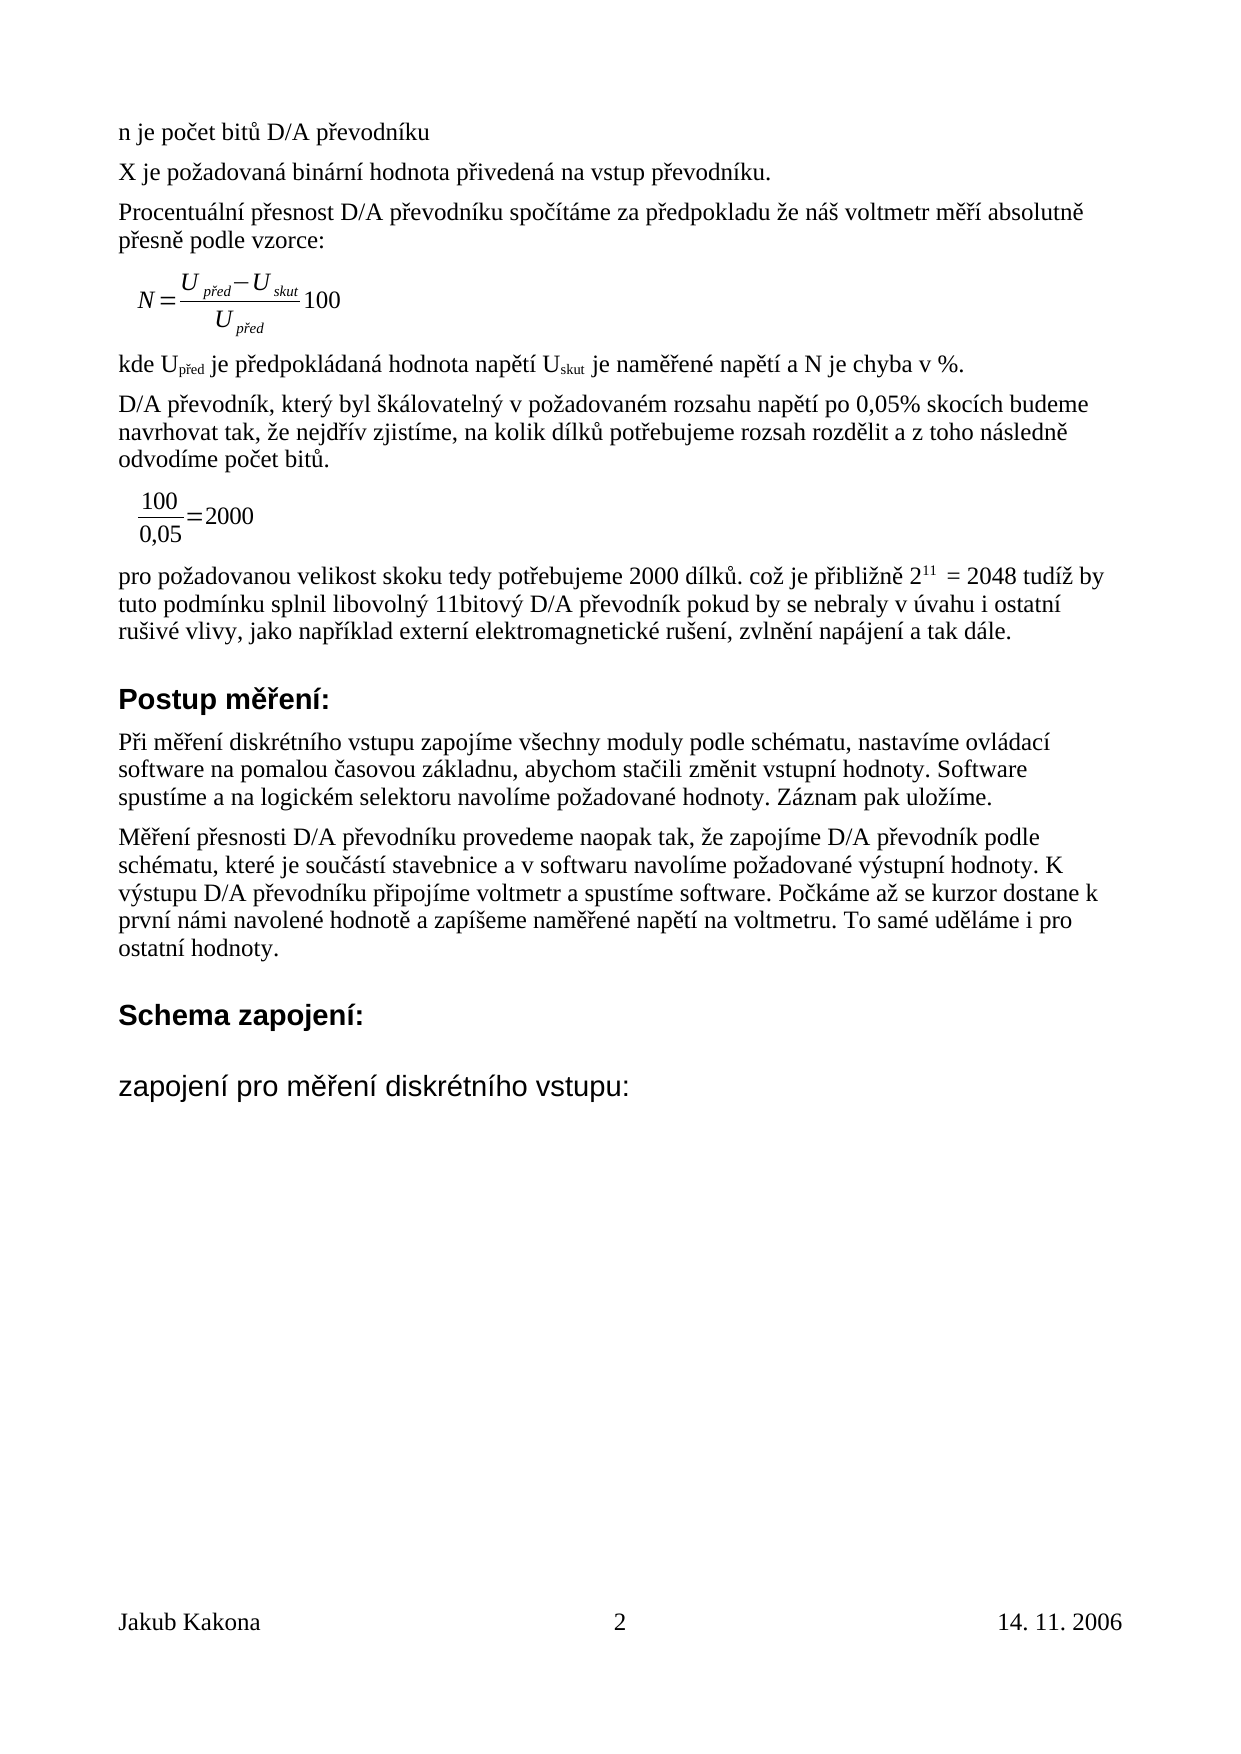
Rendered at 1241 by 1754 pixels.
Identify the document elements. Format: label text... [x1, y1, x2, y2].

text Měření přesnosti D/A převodníku provedeme naopak tak, že zapojíme D/A převodník podle schématu, které je součástí stavebnice a v softwaru navolíme požadované výstupní hodnoty. K výstupu D/A převodníku připojíme voltmetr a spustíme software. Počkáme až se kurzor dostane k první námi navolené hodnotě a zapíšeme naměřené napětí na voltmetru. To samé uděláme i pro ostatní hodnoty. [118, 823, 1122, 962]
subtitle Postup měření: [118, 683, 1122, 715]
text Procentuální přesnost D/A převodníku spočítáme za předpokladu že náš voltmetr měří absolutně přesně podle vzorce: [118, 198, 1122, 254]
subtitle Schema zapojení: [118, 999, 1122, 1032]
text pro požadovanou velikost skoku tedy potřebujeme 2000 dílků. což je přibližně 211 = 2048 tudíž by tuto podmínku splnil libovolný 11bitový D/A převodník pokud by se nebraly v úvahu i ostatní rušivé vlivy, jako například externí elektromagnetické rušení, zvlnění napájení a tak dále. [118, 562, 1122, 645]
text kde Upřed je předpokládaná hodnota napětí Uskut je naměřené napětí a N je chyba v %. [118, 350, 1122, 377]
text Při měření diskrétního vstupu zapojíme všechny moduly podle schématu, nastavíme ovládací software na pomalou časovou základnu, abychom stačili změnit vstupní hodnoty. Software spustíme a na logickém selektoru navolíme požadované hodnoty. Záznam pak uložíme. [118, 728, 1122, 811]
text X je požadovaná binární hodnota přivedená na vstup převodníku. [118, 158, 1122, 186]
text D/A převodník, který byl škálovatelný v požadovaném rozsahu napětí po 0,05% skocích budeme navrhovat tak, že nejdřív zjistíme, na kolik dílků potřebujeme rozsah rozdělit a z toho následně odvodíme počet bitů. [118, 390, 1122, 473]
subtitle zapojení pro měření diskrétního vstupu: [118, 1069, 1122, 1102]
text n je počet bitů D/A převodníku [118, 118, 1122, 146]
